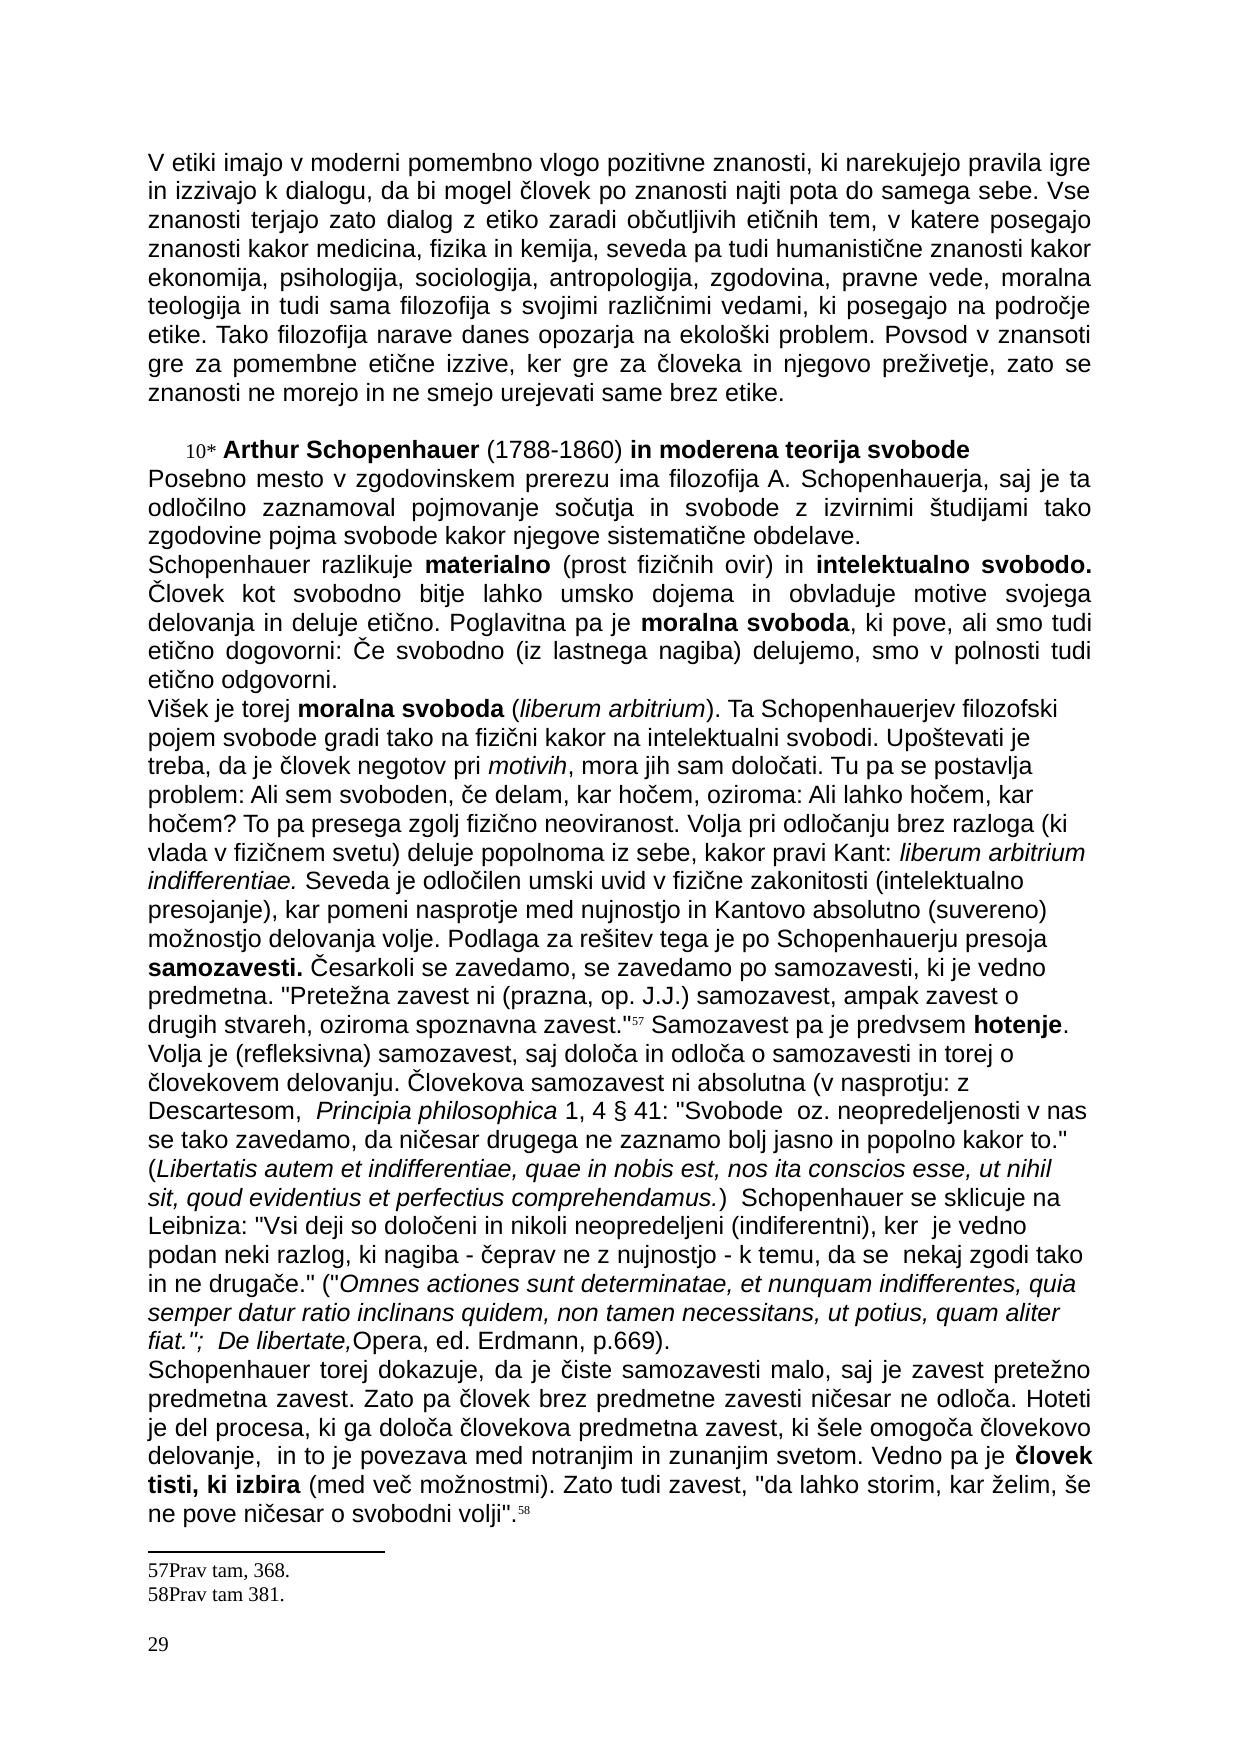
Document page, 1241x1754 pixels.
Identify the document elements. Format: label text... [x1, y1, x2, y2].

text Višek je torej moralna svoboda (liberum arbitrium). Ta Schopenhauerjev filozofski pojem svobode gradi tako na fizični kakor na intelektualni svobodi. Upoštevati je treba, da je človek negotov pri motivih, mora jih sam določati. Tu pa se postavlja problem: Ali sem svoboden, če delam, kar hočem, oziroma: Ali lahko hočem, kar hočem? To pa presega zgolj fizično neoviranost. Volja pri odločanju brez razloga (ki vlada v fizičnem svetu) deluje popolnoma iz sebe, kakor pravi Kant: liberum arbitrium indifferentiae. Seveda je odločilen umski uvid v fizične zakonitosti (intelektualno presojanje), kar pomeni nasprotje med nujnostjo in Kantovo absolutno (suvereno) možnostjo delovanja volje. Podlaga za rešitev tega je po Schopenhauerju presoja samozavesti. Česarkoli se zavedamo, se zavedamo po samozavesti, ki je vedno predmetna. "Pretežna zavest ni (prazna, op. J.J.) samozavest, ampak zavest o drugih stvareh, oziroma spoznavna zavest." Samozavest pa je predvsem hotenje. Volja je (refleksivna) samozavest, saj določa in odloča o samozavesti in torej o človekovem delovanju. Človekova samozavest ni absolutna (v nasprotju: z Descartesom, Principia philosophica 1, 4 § 41: "Svobode oz. neopredeljenosti v nas se tako zavedamo, da ničesar drugega ne zaznamo bolj jasno in popolno kakor to." (Libertatis autem et indifferentiae, quae in nobis est, nos ita conscios esse, ut nihil sit, qoud evidentius et perfectius comprehendamus.) Schopenhauer se sklicuje na Leibniza: "Vsi deji so določeni in nikoli neopredeljeni (indiferentni), ker je vedno podan neki razlog, ki nagiba - čeprav ne z nujnostjo - k temu, da se nekaj zgodi tako in ne drugače." ("Omnes actiones sunt determinatae, et nunquam indifferentes, quia semper datur ratio inclinans quidem, non tamen necessitans, ut potius, quam aliter fiat."; De libertate,Opera, ed. Erdmann, p.669). [148, 694, 1093, 1355]
text Prav tam, 368. [148, 1558, 1093, 1582]
text Schopenhauer razlikuje materialno (prost fizičnih ovir) in intelektualno svobodo. Človek kot svobodno bitje lahko umsko dojema in obvladuje motive svojega delovanja in deluje etično. Poglavitna pa je moralna svoboda, ki pove, ali smo tudi etično dogovorni: Če svobodno (iz lastnega nagiba) delujemo, smo v polnosti tudi etično odgovorni. [148, 550, 1093, 694]
list Arthur Schopenhauer (1788-1860) in moderena teorija svobode [185, 435, 1093, 464]
text Posebno mesto v zgodovinskem prerezu ima filozofija A. Schopenhauerja, saj je ta odločilno zaznamoval pojmovanje sočutja in svobode z izvirnimi študijami tako zgodovine pojma svobode kakor njegove sistematične obdelave. [148, 464, 1093, 550]
text V etiki imajo v moderni pomembno vlogo pozitivne znanosti, ki narekujejo pravila igre in izzivajo k dialogu, da bi mogel človek po znanosti najti pota do samega sebe. Vse znanosti terjajo zato dialog z etiko zaradi občutljivih etičnih tem, v katere posegajo znanosti kakor medicina, fizika in kemija, seveda pa tudi humanistične znanosti kakor ekonomija, psihologija, sociologija, antropologija, zgodovina, pravne vede, moralna teologija in tudi sama filozofija s svojimi različnimi vedami, ki posegajo na področje etike. Tako filozofija narave danes opozarja na ekološki problem. Povsod v znansoti gre za pomembne etične izzive, ker gre za človeka in njegovo preživetje, zato se znanosti ne morejo in ne smejo urejevati same brez etike. [148, 148, 1093, 406]
text Prav tam 381. [148, 1582, 1093, 1606]
text Schopenhauer torej dokazuje, da je čiste samozavesti malo, saj je zavest pretežno predmetna zavest. Zato pa človek brez predmetne zavesti ničesar ne odloča. Hoteti je del procesa, ki ga določa človekova predmetna zavest, ki šele omogoča človekovo delovanje, in to je povezava med notranjim in zunanjim svetom. Vedno pa je človek tisti, ki izbira (med več možnostmi). Zato tudi zavest, "da lahko storim, kar želim, še ne pove ničesar o svobodni volji". [148, 1355, 1093, 1528]
